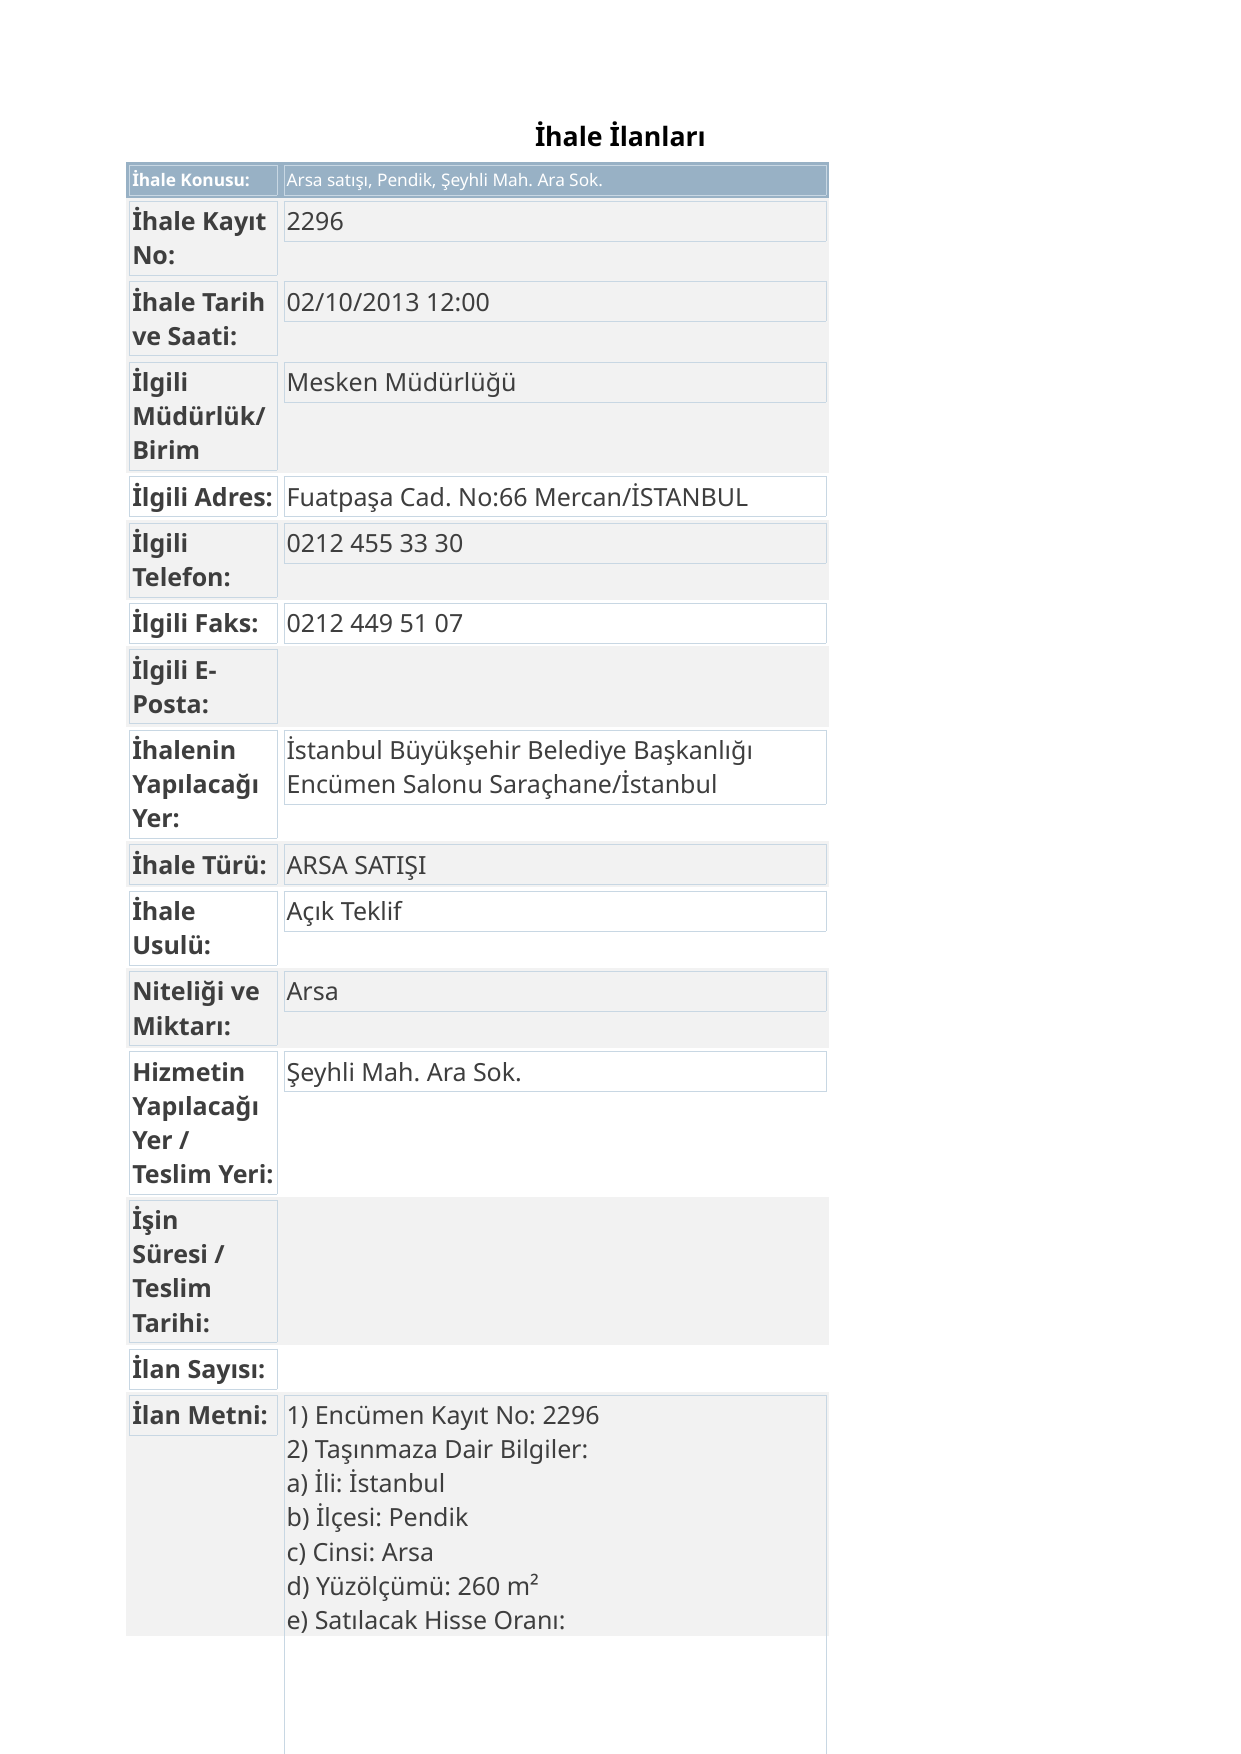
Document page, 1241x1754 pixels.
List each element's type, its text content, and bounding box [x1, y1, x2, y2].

table_header Arsa satışı, Pendik, Şeyhli Mah. Ara Sok. [280, 162, 829, 198]
table_cell 1) Encümen Kayıt No: 2296 2) Taşınmaza Dair Bilgiler: a) İli: İstanbul b) İlçesi: Pendik c) Cinsi: Arsa d) Yüzölçümü: 260 m² e) Satılacak Hisse Oranı: 124/260 f) Halihazır: İşgalli g) İmar Durumu: Konut Alanı h) Vakfiyesi Olup Olmadığı: Yok ı) Adres (Cadde-Sokak-No): Şeyhli Mah. Ara Sok. 3) Muhammen Bedeli: 74.400.-TL 4) Geçici Teminatı: 2.232.-TL 5) İhale Tarihi ve Saati: 02 Ekim 2013 – 12:00 6) İhalenin Yapılacağı Yer: İstanbul Büyükşehir Belediye Başkanlığı Encümen Salonu Saraçhane/İstanbul 7) İhale Usulü: Fonlar İhale Yönetmeliğinin 38. maddesine istinaden Açık Teklif Usulü 8) İhale şartnamesi: Mesken Müdürlüğü’nden satın alınabilir ya da aynı yerde ücretsiz görülebilir. Fuatpaşa Cad. No:66 Mercan/İSTANBUL Tel: 0212 455 33 30 Fax: 0212 449 51 07 9) Şartname Bedeli: 125.-TL 10) İhaleye katılmak isteyenlerden istenen belgeler: a) Nüfus cüzdan sureti ve İkametgah belgesi yada T.C. Kimlik Numaralarını ihtiva eden “Nüfus Cüzdanı”, “Sürücü Belgesi” veya “Pasaport” ibrâzı (Gerçek kişiler) b) 2886 sayılı Devlet İhale Kanunu’nda belirtilen Geçici Teminat c) Vekâleten katılınması halinde Noter tasdikli Vekâletname d) Teklif vermeye yetkili olduğunu gösteren ihale tarihi itibariyle son bir yıl içerisinde düzenlenmiş noter tasdikli imza sirküleri (Tüzel Kişiler) e) Mevzuatı gereği tüzel kişiliğin siciline kayıtlı bulunduğu Ticaret ve/veya Sanayi Odasından, ihale tarihi itibariyle son bir yıl içerisinde alınmış, tüzel kişiliğin sicile kayıtlı olduğuna dair belge (Tüzel Kişiler) f) Yabancı istekliler için Türkiye’de gayrimenkul edinilmesine ilişkin kanuni şartları taşımak ve Türkiye’de tebligat için adres beyanı g) Ortak katılım olması halinde Ortaklık Beyannamesi h) Gayrimenkul satın alınmasına ilişkin Ticaret Sicilinden alınmış Yetki Belgesi (Tüzel Kişiler) ı) Yabancı isteklilerin sunacakları yurtdışında düzenlenmiş her türlü belgenin Türkiye Cumhuriyeti konsolosluklarınca tasdik edilmiş veya apostil şerhini havi olması gerekmektedir. 11) Nüfus Cüzdan sureti ve ikametgâh getirmeyen gerçek kişiler, kimlik paylaşım sistemi kayıtlarının teyidi için ihale saatinden önce Encümen Müdürlüğü’ne ( İstanbul Büyükşehir Belediye Başkanlığı Kemalpaşa Mah. Şehzadebaşı Cad. No:25 34134 Fatih/İSTANBUL) başvurmaları gerekmektedir. 12) İhaleye katılmak isteyenlerin, ihale saatinden önce ihale şartnamesini incelemeleri ve tekliflerini de şartnamede belirtilen şartlar çerçevesinde vermeleri gerekmektedir. [285, 1396, 826, 1636]
table_cell İhalenin Yapılacağı Yer: [126, 727, 280, 841]
table_cell İlgili Müdürlük/Birim [126, 359, 280, 473]
table_header İhale Konusu: [126, 162, 280, 198]
table_cell 0212 455 33 30 [280, 520, 829, 600]
table_cell [280, 646, 829, 727]
table_cell İhale Tarih ve Saati: [126, 278, 280, 359]
table_cell İlan Metni: [126, 1392, 280, 1636]
table_cell İlan Sayısı: [126, 1345, 280, 1392]
text İhale İlanları [118, 118, 1122, 154]
table_cell [280, 1197, 829, 1345]
table_cell Şeyhli Mah. Ara Sok. [280, 1048, 829, 1197]
table_cell Niteliği ve Miktarı: [126, 968, 280, 1048]
table_cell Hizmetin Yapılacağı Yer / Teslim Yeri: [126, 1048, 280, 1197]
table_cell İlgili E-Posta: [126, 646, 280, 727]
table_cell 02/10/2013 12:00 [280, 278, 829, 359]
table_cell İhale Türü: [126, 841, 280, 887]
table_cell ARSA SATIŞI [280, 841, 829, 887]
table_cell 2296 [280, 198, 829, 278]
table_cell 1) Encümen Kayıt No: 2296 2) Taşınmaza Dair Bilgiler: a) İli: İstanbul b) İlçesi: Pendik c) Cinsi: Arsa d) Yüzölçümü: 260 m² e) Satılacak Hisse Oranı: 124/260 f) Halihazır: İşgalli g) İmar Durumu: Konut Alanı h) Vakfiyesi Olup Olmadığı: Yok ı) Adres (Cadde-Sokak-No): Şeyhli Mah. Ara Sok. 3) Muhammen Bedeli: 74.400.-TL 4) Geçici Teminatı: 2.232.-TL 5) İhale Tarihi ve Saati: 02 Ekim 2013 – 12:00 6) İhalenin Yapılacağı Yer: İstanbul Büyükşehir Belediye Başkanlığı Encümen Salonu Saraçhane/İstanbul 7) İhale Usulü: Fonlar İhale Yönetmeliğinin 38. maddesine istinaden Açık Teklif Usulü 8) İhale şartnamesi: Mesken Müdürlüğü’nden satın alınabilir ya da aynı yerde ücretsiz görülebilir. Fuatpaşa Cad. No:66 Mercan/İSTANBUL Tel: 0212 455 33 30 Fax: 0212 449 51 07 9) Şartname Bedeli: 125.-TL 10) İhaleye katılmak isteyenlerden istenen belgeler: a) Nüfus cüzdan sureti ve İkametgah belgesi yada T.C. Kimlik Numaralarını ihtiva eden “Nüfus Cüzdanı”, “Sürücü Belgesi” veya “Pasaport” ibrâzı (Gerçek kişiler) b) 2886 sayılı Devlet İhale Kanunu’nda belirtilen Geçici Teminat c) Vekâleten katılınması halinde Noter tasdikli Vekâletname d) Teklif vermeye yetkili olduğunu gösteren ihale tarihi itibariyle son bir yıl içerisinde düzenlenmiş noter tasdikli imza sirküleri (Tüzel Kişiler) e) Mevzuatı gereği tüzel kişiliğin siciline kayıtlı bulunduğu Ticaret ve/veya Sanayi Odasından, ihale tarihi itibariyle son bir yıl içerisinde alınmış, tüzel kişiliğin sicile kayıtlı olduğuna dair belge (Tüzel Kişiler) f) Yabancı istekliler için Türkiye’de gayrimenkul edinilmesine ilişkin kanuni şartları taşımak ve Türkiye’de tebligat için adres beyanı g) Ortak katılım olması halinde Ortaklık Beyannamesi h) Gayrimenkul satın alınmasına ilişkin Ticaret Sicilinden alınmış Yetki Belgesi (Tüzel Kişiler) ı) Yabancı isteklilerin sunacakları yurtdışında düzenlenmiş her türlü belgenin Türkiye Cumhuriyeti konsolosluklarınca tasdik edilmiş veya apostil şerhini havi olması gerekmektedir. 11) Nüfus Cüzdan sureti ve ikametgâh getirmeyen gerçek kişiler, kimlik paylaşım sistemi kayıtlarının teyidi için ihale saatinden önce Encümen Müdürlüğü’ne ( İstanbul Büyükşehir Belediye Başkanlığı Kemalpaşa Mah. Şehzadebaşı Cad. No:25 34134 Fatih/İSTANBUL) başvurmaları gerekmektedir. 12) İhaleye katılmak isteyenlerin, ihale saatinden önce ihale şartnamesini incelemeleri ve tekliflerini de şartnamede belirtilen şartlar çerçevesinde vermeleri gerekmektedir. [280, 1392, 829, 1636]
table_cell İşin Süresi / Teslim Tarihi: [126, 1197, 280, 1345]
table_cell İlgili Faks: [126, 600, 280, 646]
table_cell İlgili Adres: [126, 473, 280, 519]
table_cell İlgili Telefon: [126, 520, 280, 600]
table_cell [280, 1345, 829, 1392]
table_cell İhale Usulü: [126, 888, 280, 968]
table_cell 0212 449 51 07 [280, 600, 829, 646]
table_header [126, 162, 860, 1636]
table_cell Açık Teklif [280, 888, 829, 968]
table_cell İhale Kayıt No: [126, 198, 280, 278]
table_cell Fuatpaşa Cad. No:66 Mercan/İSTANBUL [280, 473, 829, 519]
table_cell Mesken Müdürlüğü [280, 359, 829, 473]
table_cell Arsa [280, 968, 829, 1048]
table_header [118, 154, 868, 1636]
table_cell İstanbul Büyükşehir Belediye Başkanlığı Encümen Salonu Saraçhane/İstanbul [280, 727, 829, 841]
